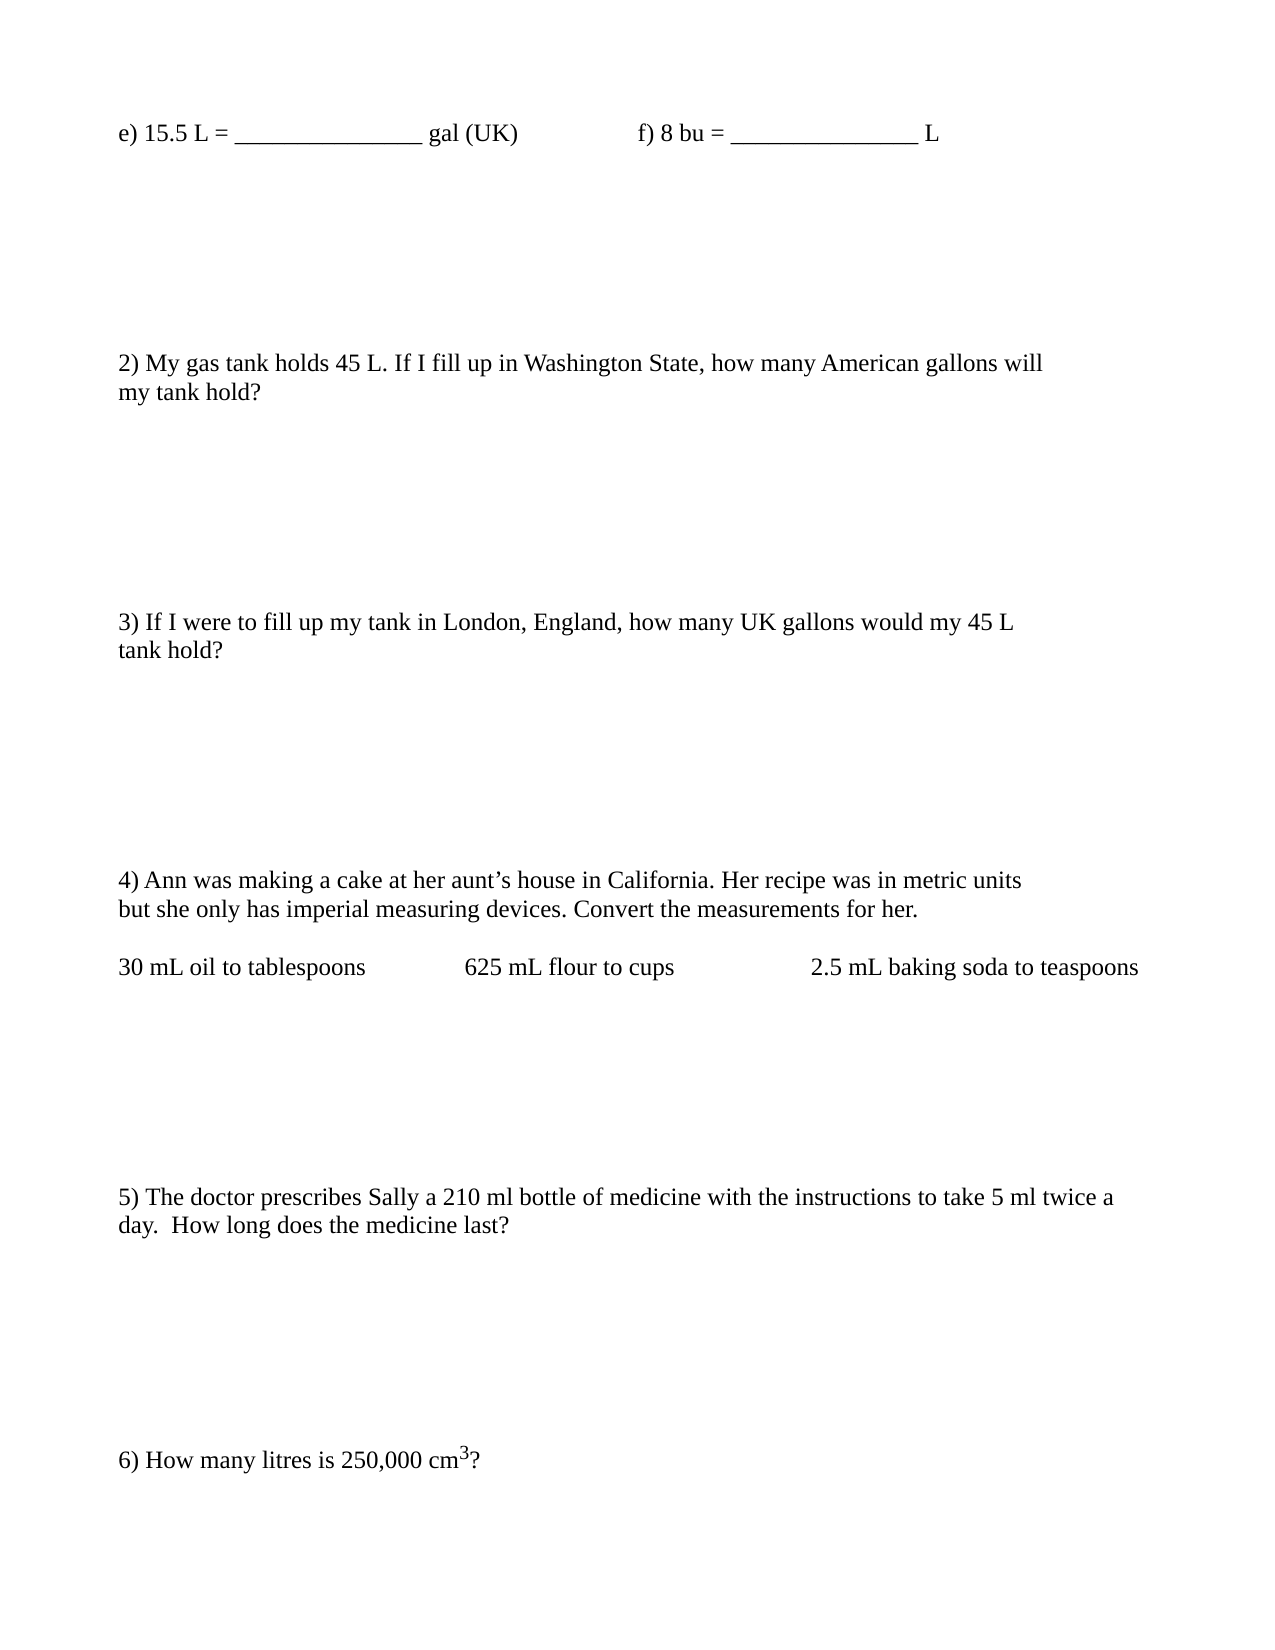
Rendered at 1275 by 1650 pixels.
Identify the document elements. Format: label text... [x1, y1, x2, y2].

text 2.5 mL baking soda to teaspoons [811, 952, 1157, 981]
text 6) How many litres is 250,000 cm3? [118, 1441, 1157, 1474]
text 625 mL flour to cups [464, 952, 811, 981]
text 4) Ann was making a cake at her aunt’s house in California. Her recipe was in metric units [118, 866, 1157, 894]
text but she only has imperial measuring devices. Convert the measurements for her. [118, 894, 1157, 923]
text e) 15.5 L = _______________ gal (UK) [118, 118, 637, 147]
text f) 8 bu = _______________ L [637, 118, 1157, 147]
text 2) My gas tank holds 45 L. If I fill up in Washington State, how many American gallons will [118, 348, 1157, 377]
text 5) The doctor prescribes Sally a 210 ml bottle of medicine with the instructions to take 5 ml twice a day. How long does the medicine last? [118, 1182, 1157, 1239]
text my tank hold? [118, 377, 1157, 406]
text 30 mL oil to tablespoons [118, 952, 464, 981]
text 3) If I were to fill up my tank in London, England, how many UK gallons would my 45 L [118, 607, 1157, 636]
text tank hold? [118, 636, 1157, 664]
